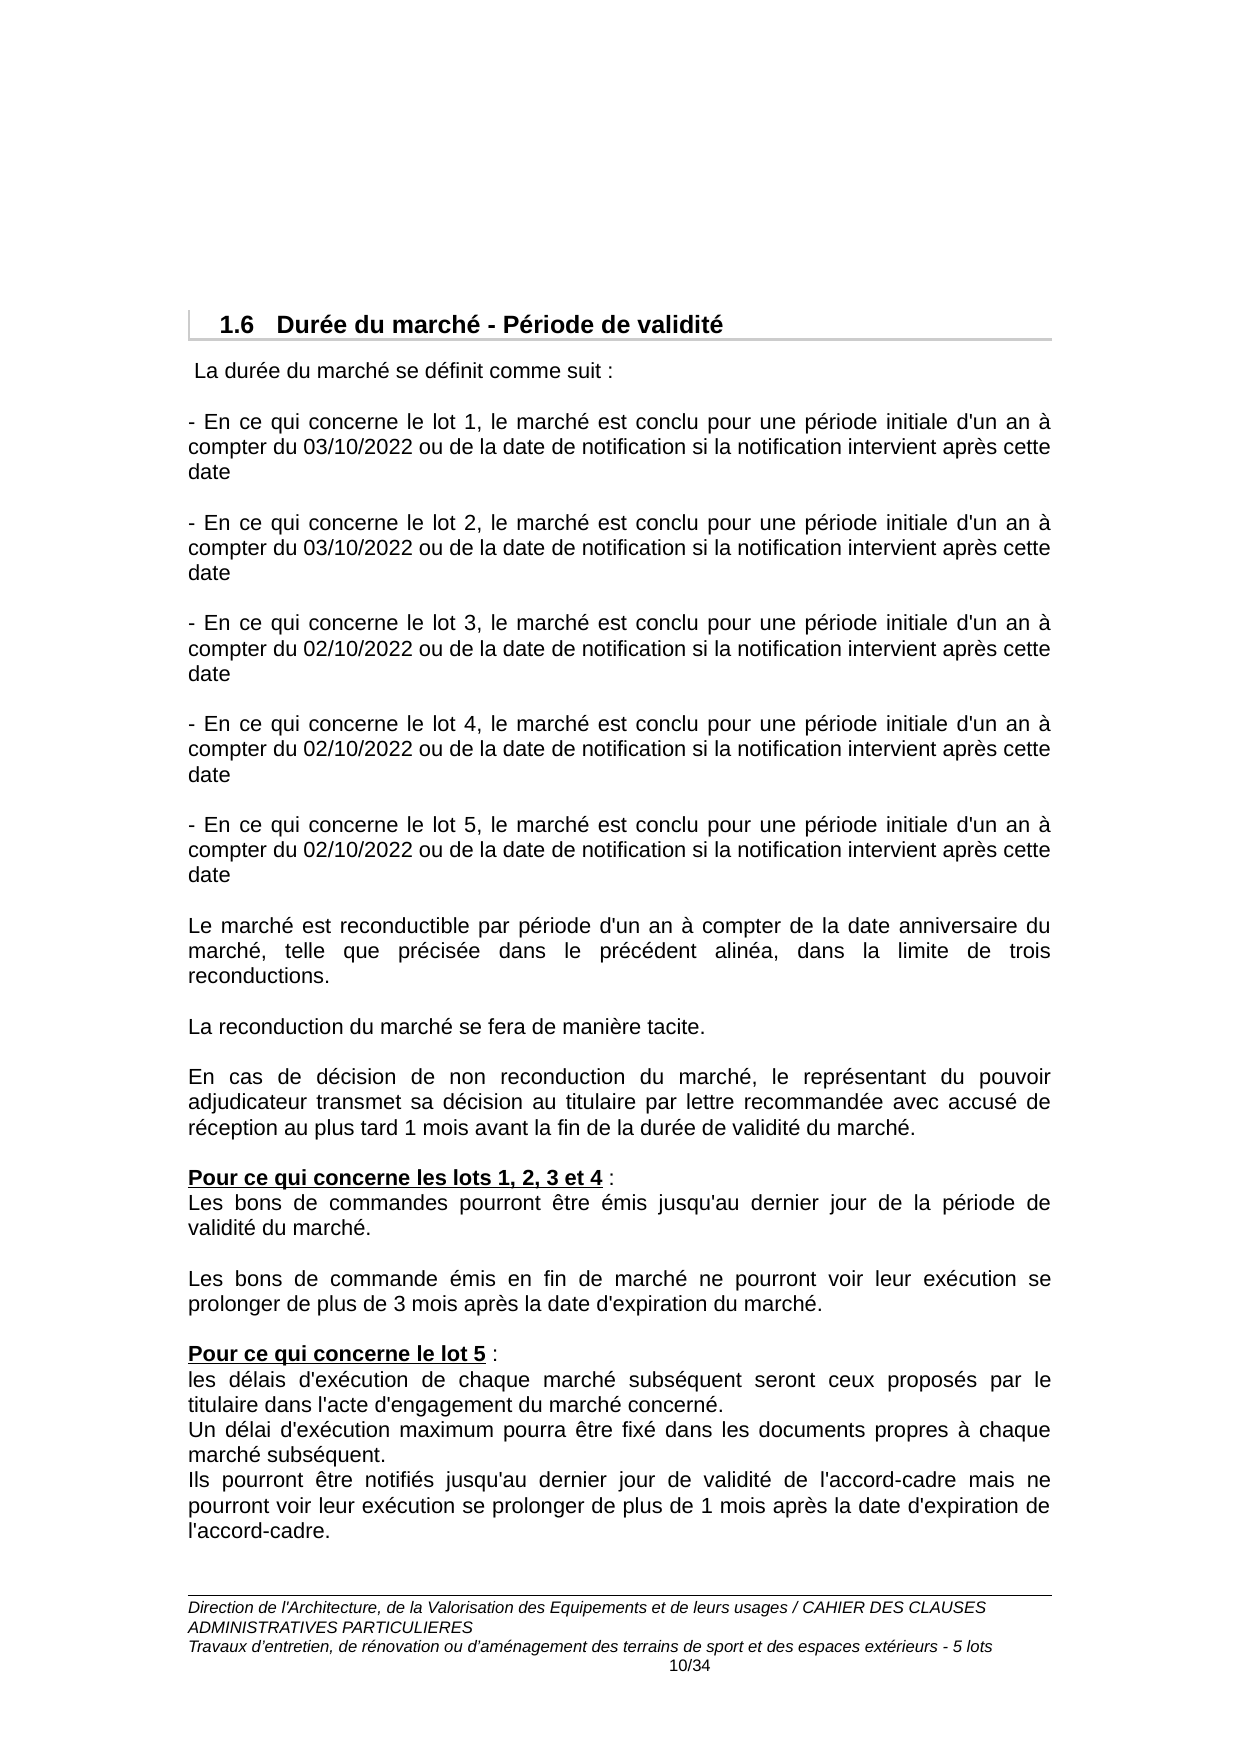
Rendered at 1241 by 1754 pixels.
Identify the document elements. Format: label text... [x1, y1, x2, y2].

text Les bons de commande émis en fin de marché ne pourront voir leur exécution se prolonger de plus de 3 mois après la date d'expiration du marché. [188, 1266, 1052, 1316]
text La reconduction du marché se fera de manière tacite. [188, 1014, 1052, 1039]
text La durée du marché se définit comme suit : [188, 358, 1052, 383]
text Le marché est reconductible par période d'un an à compter de la date anniversaire du marché, telle que précisée dans le précédent alinéa, dans la limite de trois reconductions. [188, 913, 1052, 988]
subtitle Durée du marché - Période de validité [190, 310, 1052, 338]
text - En ce qui concerne le lot 3, le marché est conclu pour une période initiale d'un an à compter du 02/10/2022 ou de la date de notification si la notification intervient après cette date [188, 610, 1052, 686]
text Pour ce qui concerne le lot 5 : [188, 1341, 1052, 1367]
text Les bons de commandes pourront être émis jusqu'au dernier jour de la période de validité du marché. [188, 1190, 1052, 1241]
text les délais d'exécution de chaque marché subséquent seront ceux proposés par le titulaire dans l'acte d'engagement du marché concerné. [188, 1367, 1052, 1417]
text - En ce qui concerne le lot 4, le marché est conclu pour une période initiale d'un an à compter du 02/10/2022 ou de la date de notification si la notification intervient après cette date [188, 711, 1052, 787]
text - En ce qui concerne le lot 1, le marché est conclu pour une période initiale d'un an à compter du 03/10/2022 ou de la date de notification si la notification intervient après cette date [188, 409, 1052, 484]
text Un délai d'exécution maximum pourra être fixé dans les documents propres à chaque marché subséquent. [188, 1417, 1052, 1467]
text Ils pourront être notifiés jusqu'au dernier jour de validité de l'accord-cadre mais ne pourront voir leur exécution se prolonger de plus de 1 mois après la date d'expiration de l'accord-cadre. [188, 1467, 1052, 1543]
text En cas de décision de non reconduction du marché, le représentant du pouvoir adjudicateur transmet sa décision au titulaire par lettre recommandée avec accusé de réception au plus tard 1 mois avant la fin de la durée de validité du marché. [188, 1064, 1052, 1140]
text - En ce qui concerne le lot 5, le marché est conclu pour une période initiale d'un an à compter du 02/10/2022 ou de la date de notification si la notification intervient après cette date [188, 812, 1052, 888]
text - En ce qui concerne le lot 2, le marché est conclu pour une période initiale d'un an à compter du 03/10/2022 ou de la date de notification si la notification intervient après cette date [188, 509, 1052, 585]
text Pour ce qui concerne les lots 1, 2, 3 et 4 : [188, 1165, 1052, 1190]
